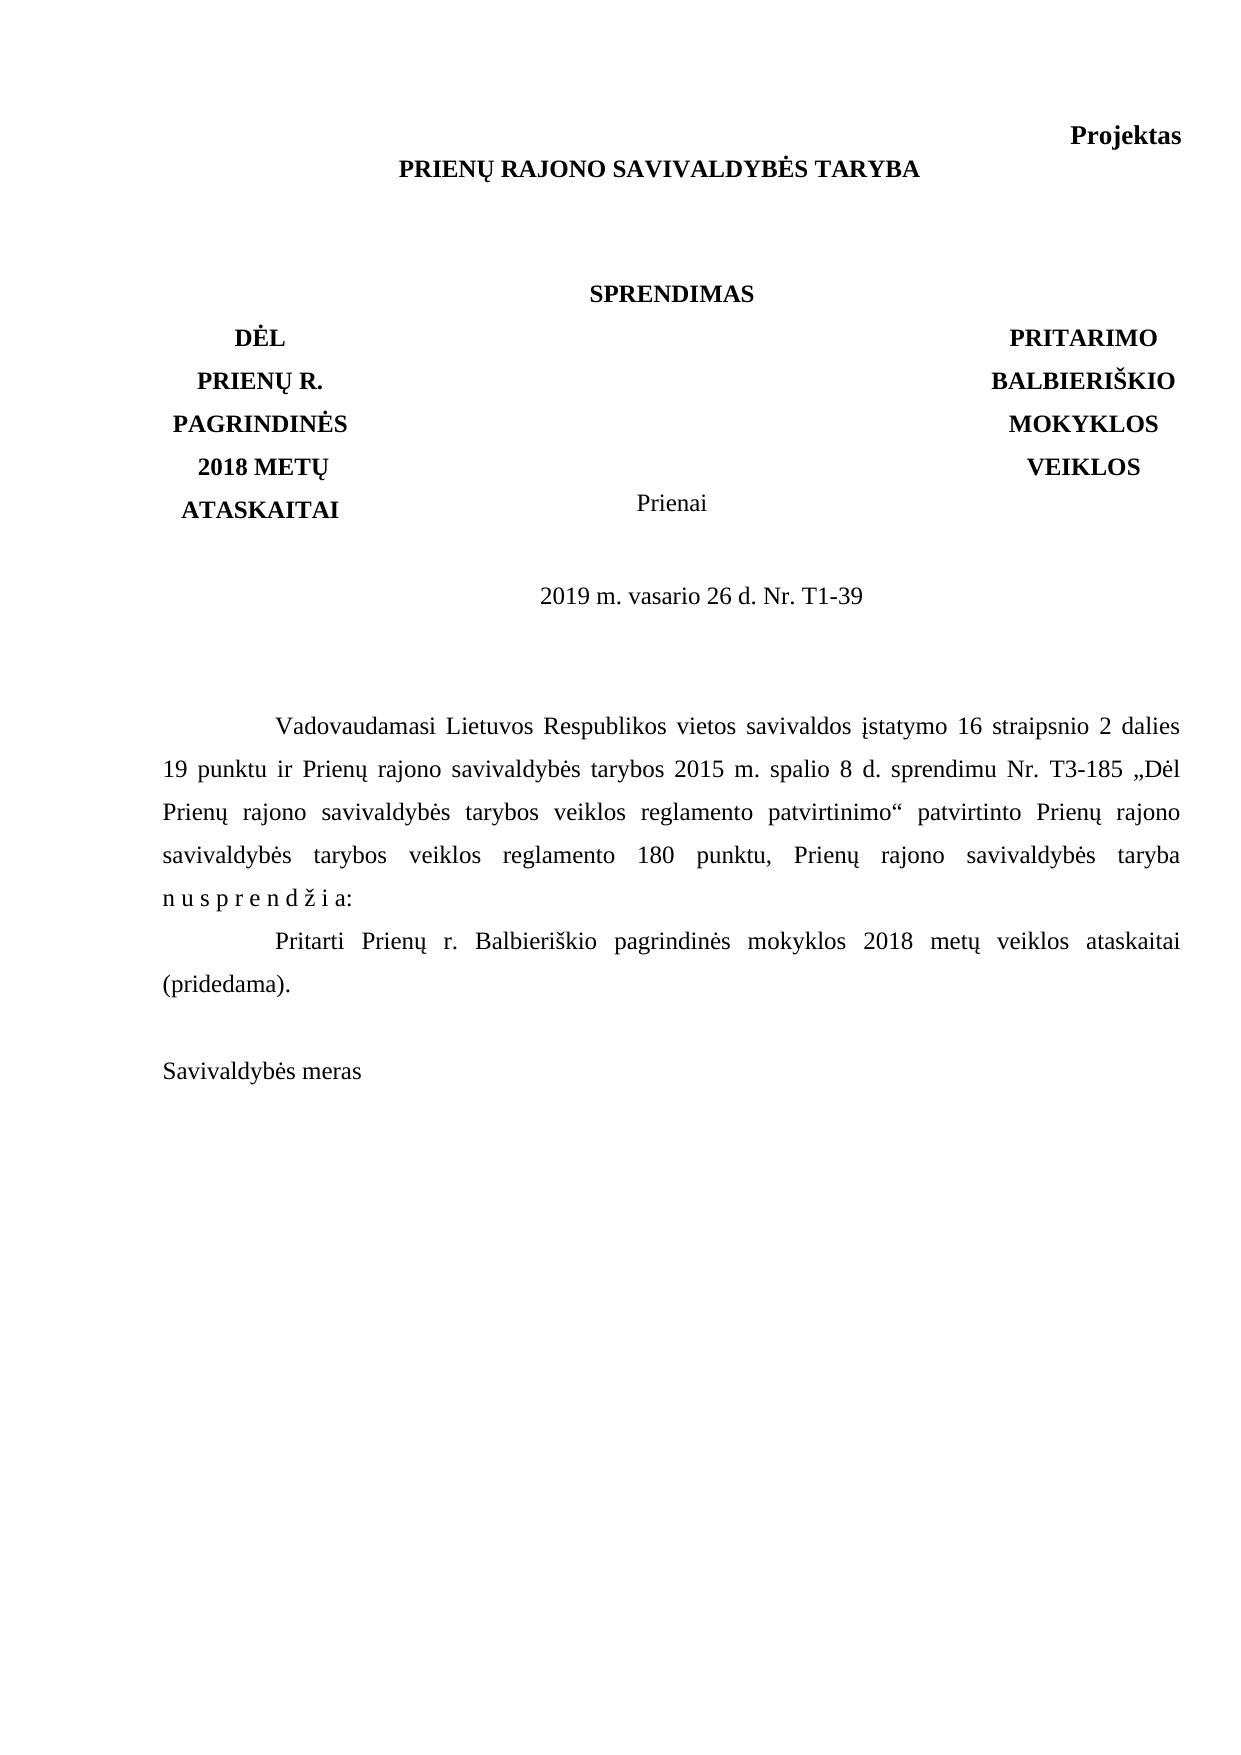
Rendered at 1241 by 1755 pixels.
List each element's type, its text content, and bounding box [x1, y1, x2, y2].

text SPRENDIMAS [162, 279, 1181, 308]
text PRIENŲ RAJONO SAVIVALDYBĖS TARYBA [330, 154, 989, 182]
text Projektas [162, 119, 1181, 154]
text [330, 182, 989, 216]
text [377, 325, 967, 488]
text 2019 m. vasario 26 d. Nr. T1-39 [162, 581, 1181, 610]
text 2018 METŲ VEIKLOS ATASKAITAI [162, 452, 1181, 524]
text DĖL PRITARIMO PRIENŲ R. BALBIERIŠKIO PAGRINDINĖS MOKYKLOS [162, 323, 1181, 438]
text Savivaldybės meras [162, 1056, 1181, 1084]
text Pritarti Prienų r. Balbieriškio pagrindinės mokyklos 2018 metų veiklos ataskaitai (pridedama). [162, 926, 1181, 998]
text Prienai [377, 488, 967, 517]
text Vadovaudamasi Lietuvos Respublikos vietos savivaldos įstatymo 16 straipsnio 2 dalies 19 punktu ir Prienų rajono savivaldybės tarybos 2015 m. spalio 8 d. sprendimu Nr. T3-185 „Dėl Prienų rajono savivaldybės tarybos veiklos reglamento patvirtinimo“ patvirtinto Prienų rajono savivaldybės tarybos veiklos reglamento 180 punktu, Prienų rajono savivaldybės taryba n u s p r e n d ž i a: [162, 711, 1181, 912]
